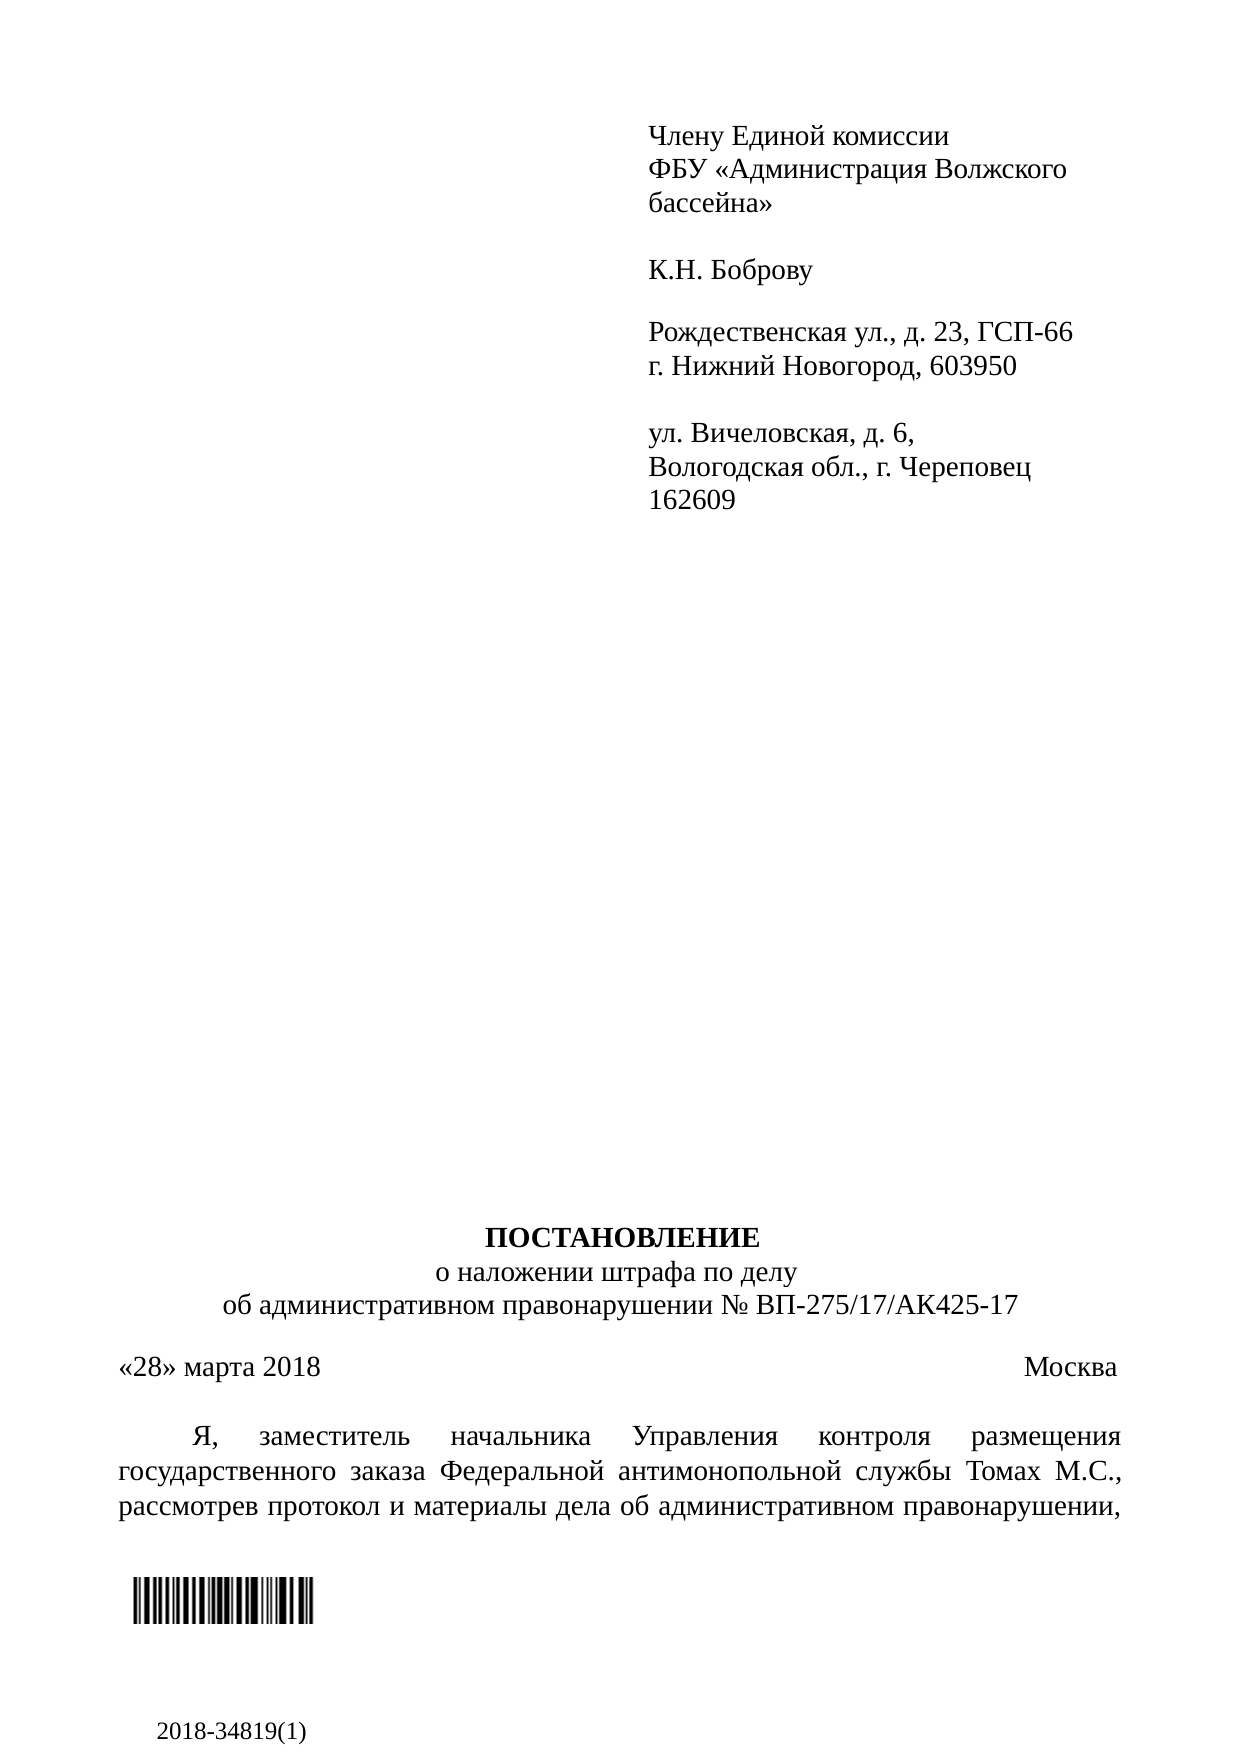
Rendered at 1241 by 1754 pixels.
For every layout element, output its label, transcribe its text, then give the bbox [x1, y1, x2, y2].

picture [118, 1577, 331, 1624]
text ФБУ «Администрация Волжского бассейна» [648, 152, 1122, 219]
text Члену Единой комиссии [648, 118, 1122, 152]
text ПОСТАНОВЛЕНИЕ [117, 1220, 1078, 1254]
text об административном правонарушении № ВП-275/17/АК425-17 [118, 1287, 1122, 1321]
text Я, заместитель начальника Управления контроля размещения государственного заказа Федеральной антимонопольной службы Томах М.С., рассмотрев протокол и материалы дела об административном правонарушении, [118, 1417, 1122, 1523]
text Вологодская обл., г. Череповец 162609 [648, 449, 1122, 516]
text г. Нижний Новогород, 603950 [648, 348, 1122, 382]
text Рождественская ул., д. 23, ГСП-66 [648, 314, 1122, 348]
text ул. Вичеловская, д. 6, [648, 415, 1122, 449]
text о наложении штрафа по делу [118, 1254, 1122, 1287]
text К.Н. Боброву [648, 252, 1122, 286]
text «28» марта 2018 Москва [118, 1349, 1122, 1383]
